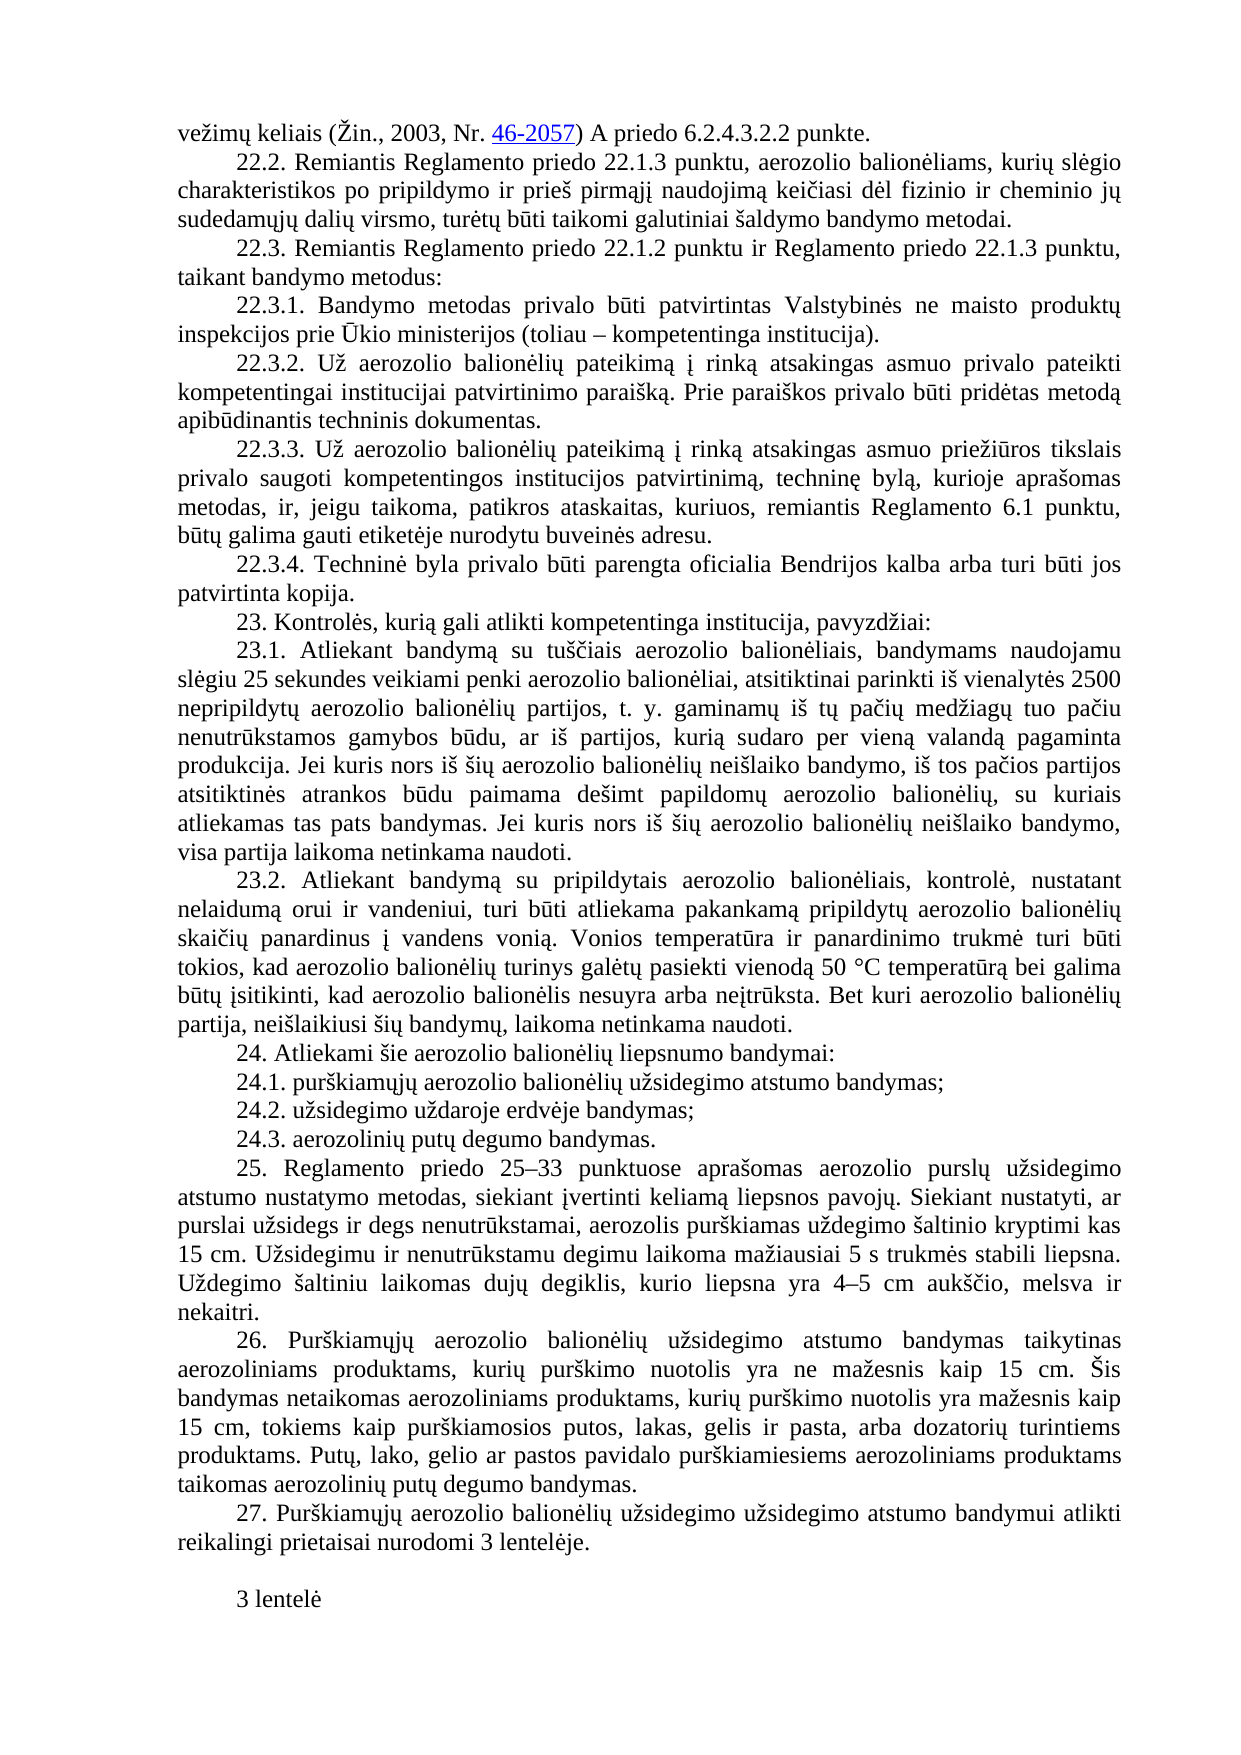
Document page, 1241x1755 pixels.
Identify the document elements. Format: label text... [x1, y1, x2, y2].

text 22.2. Remiantis Reglamento priedo 22.1.3 punktu, aerozolio balionėliams, kurių slėgio charakteristikos po pripildymo ir prieš pirmąjį naudojimą keičiasi dėl fizinio ir cheminio jų sudedamųjų dalių virsmo, turėtų būti taikomi galutiniai šaldymo bandymo metodai. [177, 147, 1122, 233]
text 22.3.3. Už aerozolio balionėlių pateikimą į rinką atsakingas asmuo priežiūros tikslais privalo saugoti kompetentingos institucijos patvirtinimą, techninę bylą, kurioje aprašomas metodas, ir, jeigu taikoma, patikros ataskaitas, kuriuos, remiantis Reglamento 6.1 punktu, būtų galima gauti etiketėje nurodytu buveinės adresu. [177, 434, 1122, 549]
text 23.1. Atliekant bandymą su tuščiais aerozolio balionėliais, bandymams naudojamu slėgiu 25 sekundes veikiami penki aerozolio balionėliai, atsitiktinai parinkti iš vienalytės 2500 nepripildytų aerozolio balionėlių partijos, t. y. gaminamų iš tų pačių medžiagų tuo pačiu nenutrūkstamos gamybos būdu, ar iš partijos, kurią sudaro per vieną valandą pagaminta produkcija. Jei kuris nors iš šių aerozolio balionėlių neišlaiko bandymo, iš tos pačios partijos atsitiktinės atrankos būdu paimama dešimt papildomų aerozolio balionėlių, su kuriais atliekamas tas pats bandymas. Jei kuris nors iš šių aerozolio balionėlių neišlaiko bandymo, visa partija laikoma netinkama naudoti. [177, 636, 1122, 866]
text 22.3. Remiantis Reglamento priedo 22.1.2 punktu ir Reglamento priedo 22.1.3 punktu, taikant bandymo metodus: [177, 233, 1122, 291]
text 26. Purškiamųjų aerozolio balionėlių užsidegimo atstumo bandymas taikytinas aerozoliniams produktams, kurių purškimo nuotolis yra ne mažesnis kaip 15 cm. Šis bandymas netaikomas aerozoliniams produktams, kurių purškimo nuotolis yra mažesnis kaip 15 cm, tokiems kaip purškiamosios putos, lakas, gelis ir pasta, arba dozatorių turintiems produktams. Putų, lako, gelio ar pastos pavidalo purškiamiesiems aerozoliniams produktams taikomas aerozolinių putų degumo bandymas. [177, 1326, 1122, 1498]
text 24.2. užsidegimo uždaroje erdvėje bandymas; [177, 1096, 1122, 1124]
text 22.3.2. Už aerozolio balionėlių pateikimą į rinką atsakingas asmuo privalo pateikti kompetentingai institucijai patvirtinimo paraišką. Prie paraiškos privalo būti pridėtas metodą apibūdinantis techninis dokumentas. [177, 348, 1122, 434]
text 3 lentelė [177, 1584, 1122, 1613]
text 23. Kontrolės, kurią gali atlikti kompetentinga institucija, pavyzdžiai: [177, 607, 1122, 636]
text 27. Purškiamųjų aerozolio balionėlių užsidegimo užsidegimo atstumo bandymui atlikti reikalingi prietaisai nurodomi 3 lentelėje. [177, 1498, 1122, 1556]
text 25. Reglamento priedo 25–33 punktuose aprašomas aerozolio purslų užsidegimo atstumo nustatymo metodas, siekiant įvertinti keliamą liepsnos pavojų. Siekiant nustatyti, ar purslai užsidegs ir degs nenutrūkstamai, aerozolis purškiamas uždegimo šaltinio kryptimi kas 15 cm. Užsidegimu ir nenutrūkstamu degimu laikoma mažiausiai 5 s trukmės stabili liepsna. Uždegimo šaltiniu laikomas dujų degiklis, kurio liepsna yra 4–5 cm aukščio, melsva ir nekaitri. [177, 1153, 1122, 1326]
text 24. Atliekami šie aerozolio balionėlių liepsnumo bandymai: [177, 1038, 1122, 1067]
text 24.1. purškiamųjų aerozolio balionėlių užsidegimo atstumo bandymas; [177, 1067, 1122, 1096]
text 23.2. Atliekant bandymą su pripildytais aerozolio balionėliais, kontrolė, nustatant nelaidumą orui ir vandeniui, turi būti atliekama pakankamą pripildytų aerozolio balionėlių skaičių panardinus į vandens vonią. Vonios temperatūra ir panardinimo trukmė turi būti tokios, kad aerozolio balionėlių turinys galėtų pasiekti vienodą 50 °C temperatūrą bei galima būtų įsitikinti, kad aerozolio balionėlis nesuyra arba neįtrūksta. Bet kuri aerozolio balionėlių partija, neišlaikiusi šių bandymų, laikoma netinkama naudoti. [177, 866, 1122, 1038]
text 22.3.4. Techninė byla privalo būti parengta oficialia Bendrijos kalba arba turi būti jos patvirtinta kopija. [177, 549, 1122, 607]
text 22.3.1. Bandymo metodas privalo būti patvirtintas Valstybinės ne maisto produktų inspekcijos prie Ūkio ministerijos (toliau – kompetentinga institucija). [177, 291, 1122, 348]
text vežimų keliais (Žin., 2003, Nr. 46-2057) A priedo 6.2.4.3.2.2 punkte. [177, 118, 1122, 147]
text 24.3. aerozolinių putų degumo bandymas. [177, 1124, 1122, 1153]
